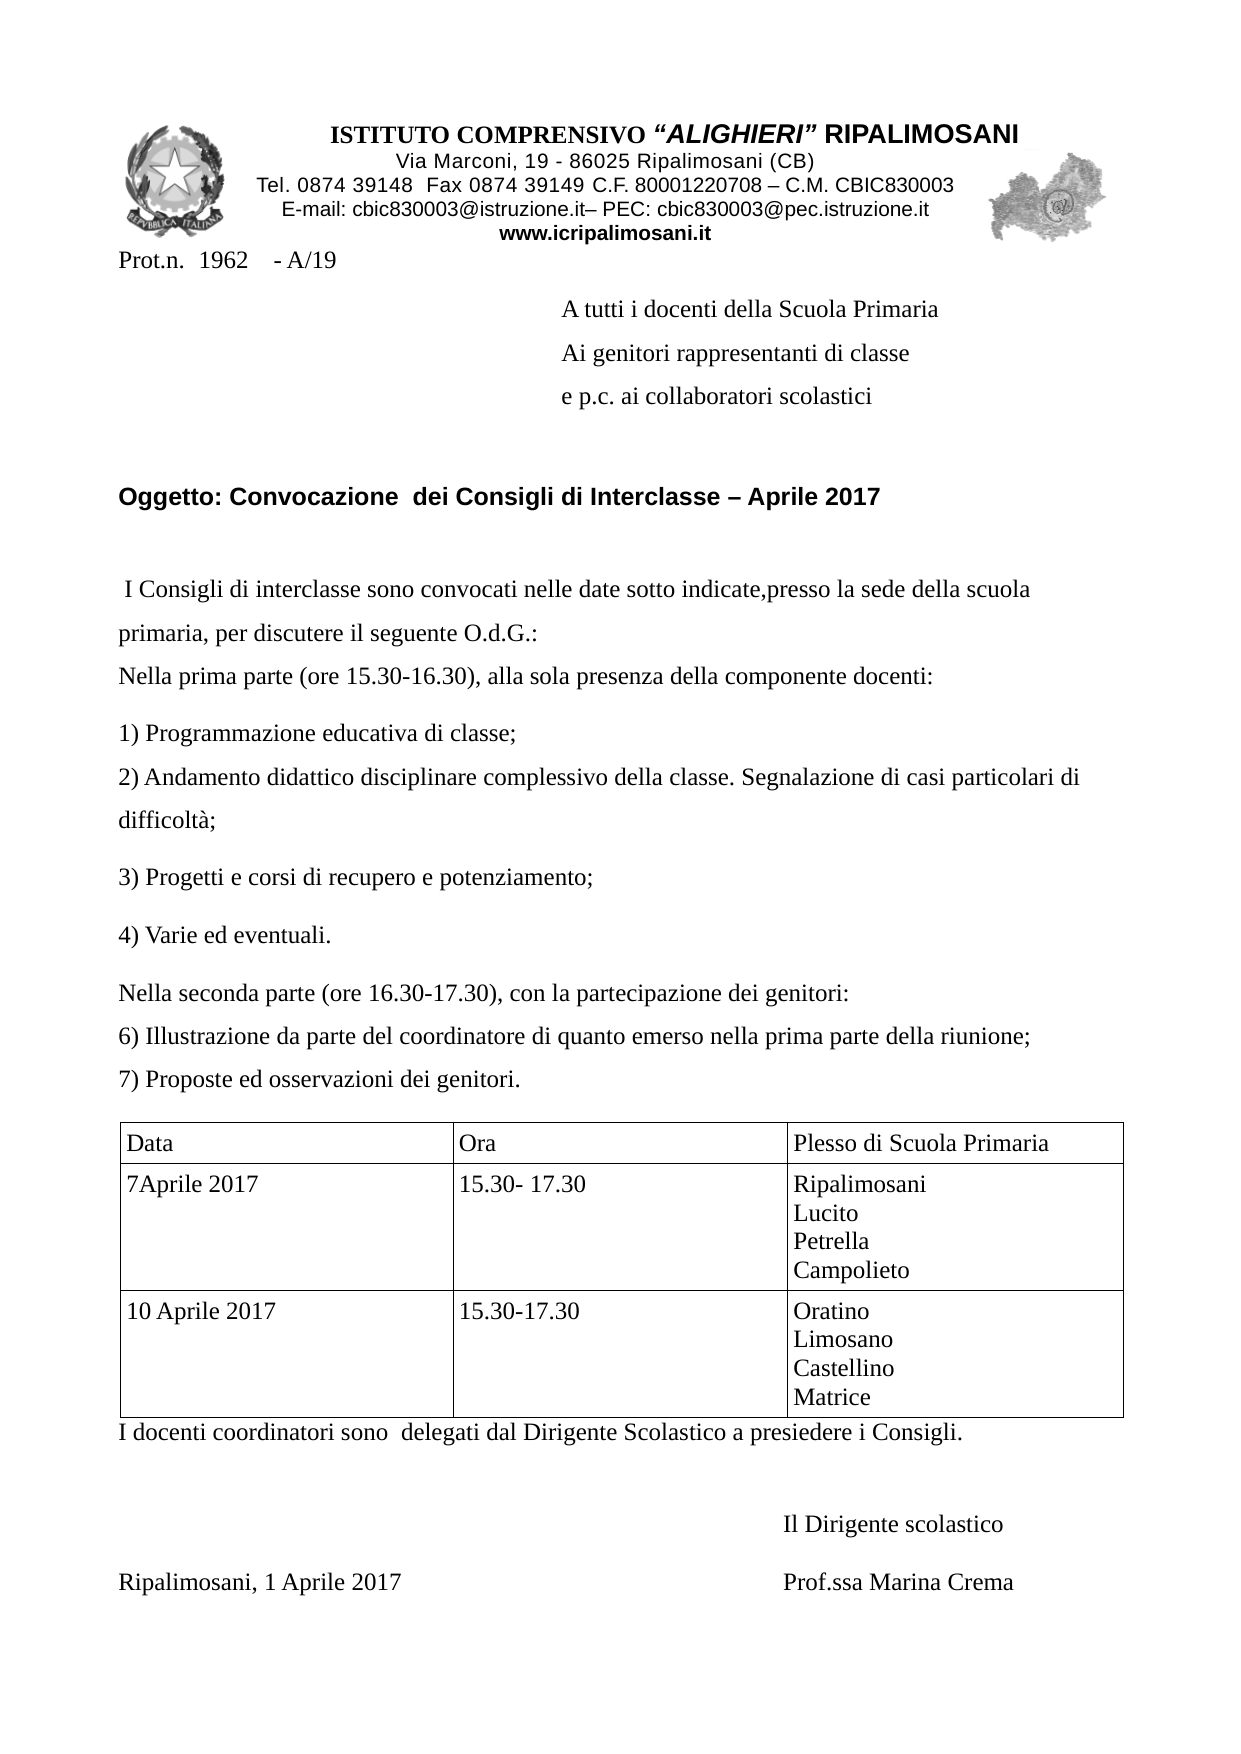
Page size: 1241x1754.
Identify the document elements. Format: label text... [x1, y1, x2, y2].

text www.icripalimosani.it [118, 221, 983, 245]
text Prot.n. 1962 - A/19 [118, 245, 1122, 274]
text Ai genitori rappresentanti di classe [118, 338, 1122, 366]
text A tutti i docenti della Scuola Primaria [118, 294, 1122, 323]
table_header Ora [454, 1123, 787, 1163]
text 3) Progetti e corsi di recupero e potenziamento; [118, 862, 1122, 891]
table_header Data [121, 1123, 453, 1163]
table_cell 15.30-17.30 [454, 1291, 787, 1417]
table_cell Ripalimosani Lucito Petrella Campolieto [788, 1164, 1123, 1289]
text Tel. 0874 39148 Fax 0874 39149 C.F. 80001220708 – C.M. CBIC830003 [220, 173, 983, 197]
text 4) Varie ed eventuali. [118, 920, 1122, 949]
text Nella seconda parte (ore 16.30-17.30), con la partecipazione dei genitori: 6) Illustrazione da parte del coordinatore di quanto emerso nella prima parte della riunione; 7) Proposte ed osservazioni dei genitori. [118, 978, 1122, 1093]
text E-mail: cbic830003@istruzione.it– PEC: cbic830003@pec.istruzione.it [213, 197, 983, 221]
table_cell 15.30- 17.30 [454, 1164, 787, 1289]
text I docenti coordinatori sono delegati dal Dirigente Scolastico a presiedere i Consigli. [118, 1417, 1122, 1446]
text Ripalimosani, 1 Aprile 2017 Prof.ssa Marina Crema [118, 1567, 1122, 1596]
table_cell 7Aprile 2017 [121, 1164, 453, 1289]
text Via Marconi, 19 - 86025 Ripalimosani (CB) [218, 149, 983, 173]
text 1) Programmazione educativa di classe; 2) Andamento didattico disciplinare complessivo della classe. Segnalazione di casi particolari di difficoltà; [118, 718, 1122, 833]
text ISTITUTO COMPRENSIVO “ALIGHIERI” RIPALIMOSANI [118, 118, 1122, 149]
text Il Dirigente scolastico [118, 1466, 1122, 1538]
table_cell Oratino Limosano Castellino Matrice [788, 1291, 1123, 1417]
subtitle I Consigli di interclasse sono convocati nelle date sotto indicate,presso la sede della scuola primaria, per discutere il seguente O.d.G.: [118, 574, 1122, 646]
table_header Plesso di Scuola Primaria [788, 1123, 1123, 1163]
subtitle Oggetto: Convocazione dei Consigli di Interclasse – Aprile 2017 [118, 482, 1122, 511]
text e p.c. ai collaboratori scolastici [118, 381, 1122, 410]
table_cell 10 Aprile 2017 [121, 1291, 453, 1417]
text Nella prima parte (ore 15.30-16.30), alla sola presenza della componente docenti: [118, 661, 1122, 689]
